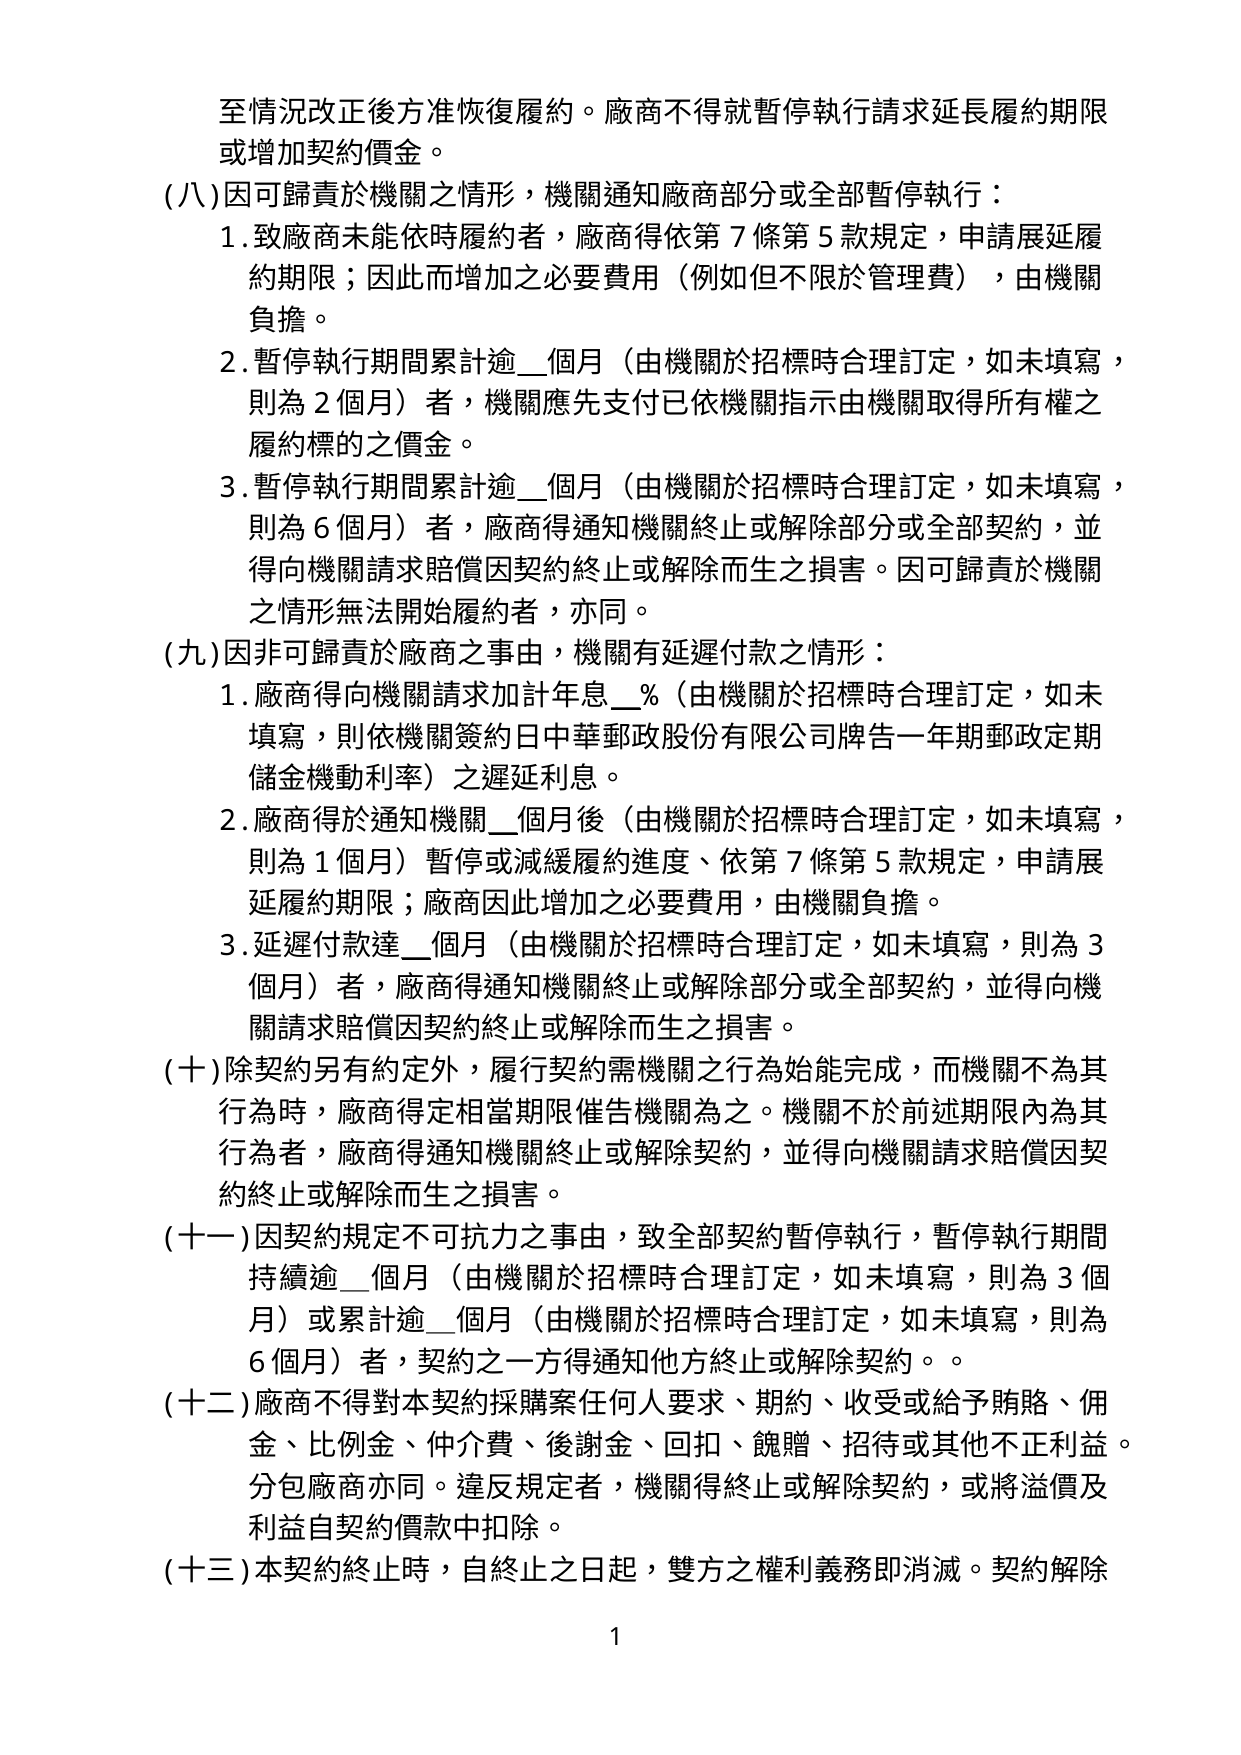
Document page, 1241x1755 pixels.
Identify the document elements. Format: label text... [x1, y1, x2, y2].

text 2.暫停執行期間累計逾＿個月（由機關於招標時合理訂定，如未填寫，則為2個月）者，機關應先支付已依機關指示由機關取得所有權之履約標的之價金。 [218, 339, 1104, 464]
text (八)因可歸責於機關之情形，機關通知廠商部分或全部暫停執行： [159, 172, 1110, 214]
text (七)廠商未依契約規定履約者，機關得隨時通知廠商部分或全部暫停執行，至情況改正後方准恢復履約。廠商不得就暫停執行請求延長履約期限或增加契約價金。 [159, 89, 1110, 172]
text 3.暫停執行期間累計逾＿個月（由機關於招標時合理訂定，如未填寫，則為6個月）者，廠商得通知機關終止或解除部分或全部契約，並得向機關請求賠償因契約終止或解除而生之損害。因可歸責於機關之情形無法開始履約者，亦同。 [218, 464, 1104, 630]
text 1.廠商得向機關請求加計年息＿%（由機關於招標時合理訂定，如未填寫，則依機關簽約日中華郵政股份有限公司牌告一年期郵政定期儲金機動利率）之遲延利息。 [218, 672, 1104, 797]
text 2.廠商得於通知機關＿個月後（由機關於招標時合理訂定，如未填寫，則為1個月）暫停或減緩履約進度、依第7條第5款規定，申請展延履約期限；廠商因此增加之必要費用，由機關負擔。 [218, 797, 1104, 922]
text (十)除契約另有約定外，履行契約需機關之行為始能完成，而機關不為其行為時，廠商得定相當期限催告機關為之。機關不於前述期限內為其行為者，廠商得通知機關終止或解除契約，並得向機關請求賠償因契約終止或解除而生之損害。 [159, 1047, 1110, 1214]
text 1.致廠商未能依時履約者，廠商得依第7條第5款規定，申請展延履約期限；因此而增加之必要費用（例如但不限於管理費），由機關負擔。 [218, 214, 1104, 339]
text (十一)因契約規定不可抗力之事由，致全部契約暫停執行，暫停執行期間持續逾＿個月（由機關於招標時合理訂定，如未填寫，則為3個月）或累計逾＿個月（由機關於招標時合理訂定，如未填寫，則為6個月）者，契約之一方得通知他方終止或解除契約。。 [159, 1214, 1110, 1380]
text (十二)廠商不得對本契約採購案任何人要求、期約、收受或給予賄賂、佣金、比例金、仲介費、後謝金、回扣、餽贈、招待或其他不正利益。分包廠商亦同。違反規定者，機關得終止或解除契約，或將溢價及利益自契約價款中扣除。 [159, 1380, 1110, 1547]
text (九)因非可歸責於廠商之事由，機關有延遲付款之情形： [159, 630, 1110, 672]
text 3.延遲付款達＿個月（由機關於招標時合理訂定，如未填寫，則為3個月）者，廠商得通知機關終止或解除部分或全部契約，並得向機關請求賠償因契約終止或解除而生之損害。 [218, 922, 1104, 1047]
text (十三)本契約終止時，自終止之日起，雙方之權利義務即消滅。契約解除 [159, 1547, 1110, 1589]
